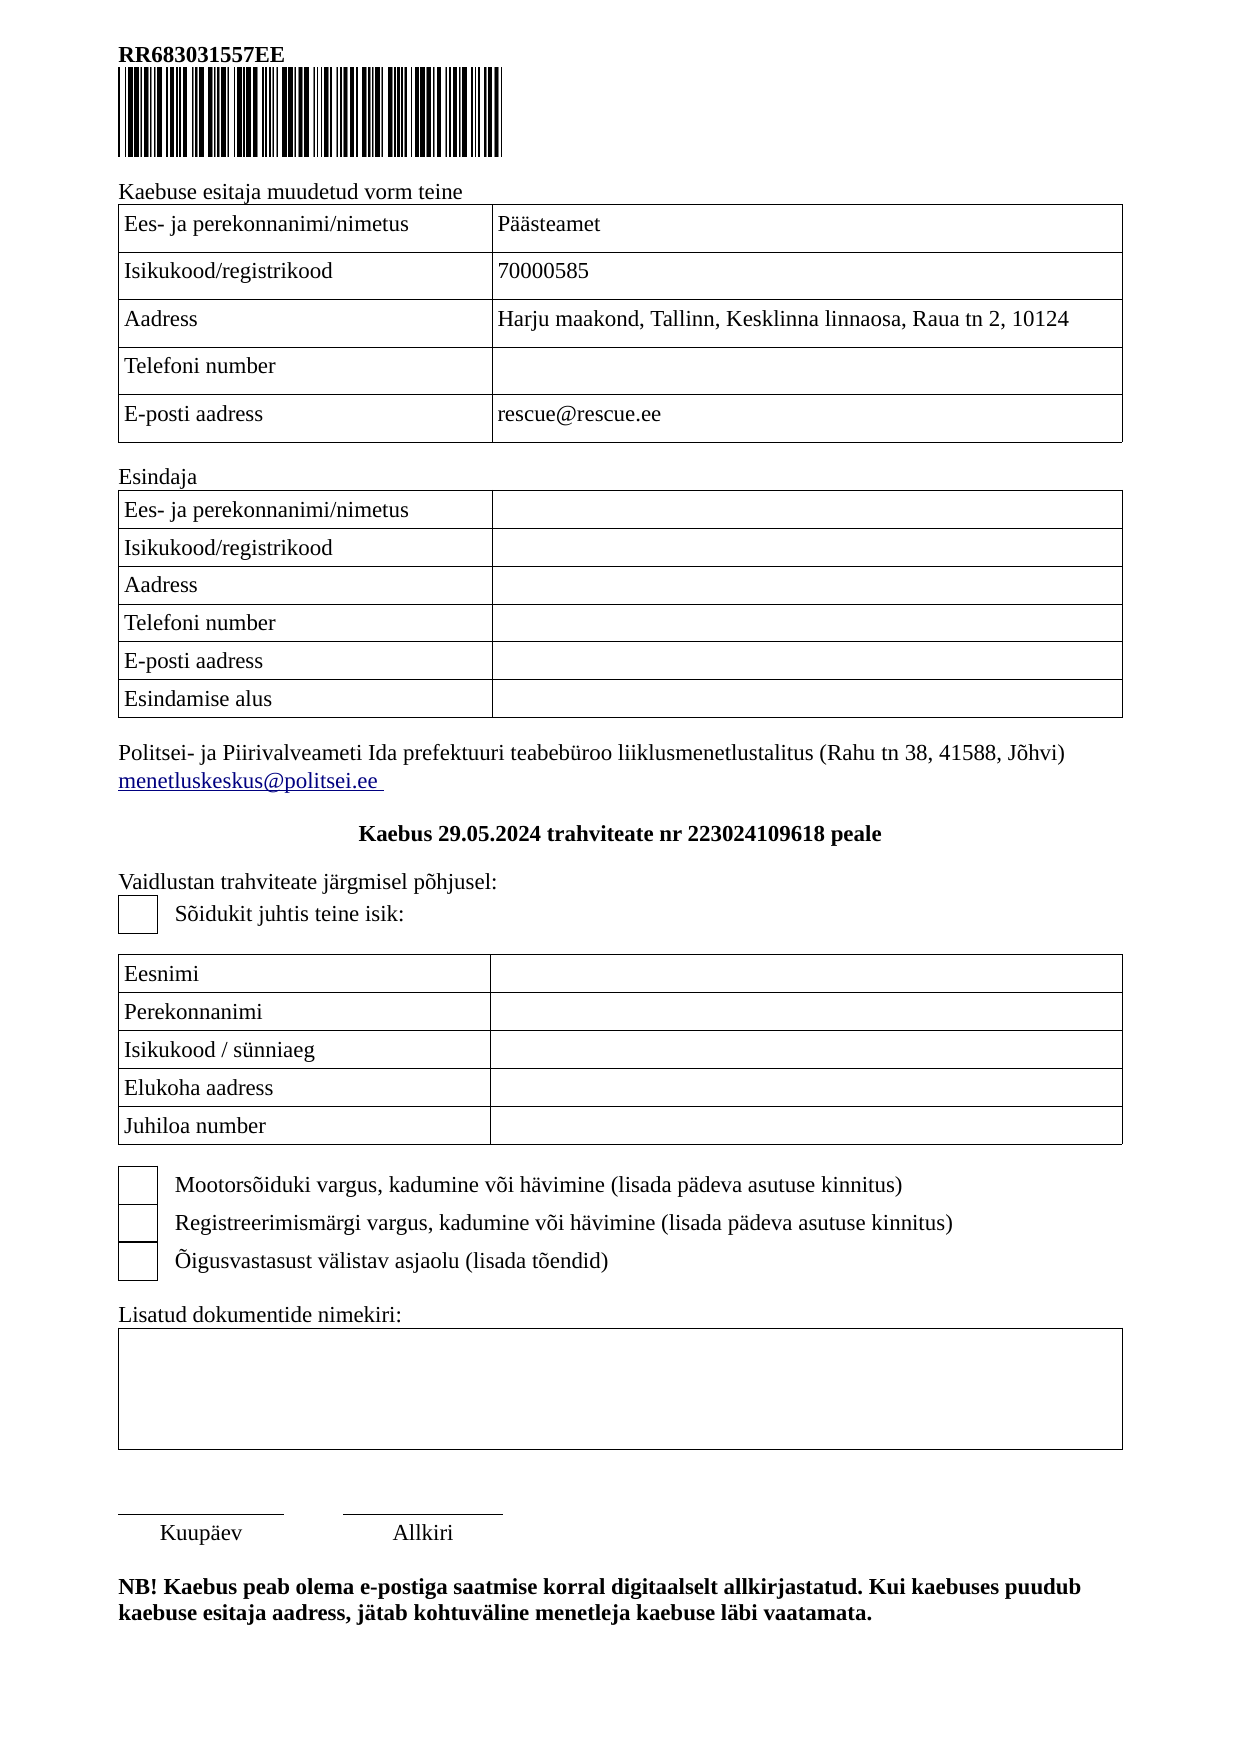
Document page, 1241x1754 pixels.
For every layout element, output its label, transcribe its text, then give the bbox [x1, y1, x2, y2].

table_cell [491, 993, 1122, 1030]
table_cell Kuupäev [118, 1515, 284, 1552]
table_cell [493, 605, 1122, 641]
text Vaidlustan trahviteate järgmisel põhjusel: [118, 868, 1122, 895]
table_cell Telefoni number [119, 348, 492, 394]
table_cell Juhiloa number [119, 1107, 490, 1144]
table_cell [493, 567, 1122, 603]
text Kaebus 29.05.2024 trahviteate nr 223024109618 peale [118, 820, 1122, 847]
table_header Õigusvastasust välistav asjaolu (lisada tõendid) [158, 1242, 1122, 1279]
table_header [119, 1243, 157, 1279]
table_cell Elukoha aadress [119, 1069, 490, 1106]
table_header [493, 491, 1122, 528]
table_header [119, 896, 157, 933]
table_header Registreerimismärgi vargus, kadumine või hävimine (lisada pädeva asutuse kinnitus) [158, 1204, 1122, 1241]
table_cell E-posti aadress [119, 395, 492, 442]
table_header [118, 1476, 284, 1514]
table_header Ees- ja perekonnanimi/nimetus [119, 205, 492, 252]
table_cell [493, 348, 1122, 394]
table_cell Isikukood/registrikood [119, 529, 492, 566]
table_cell [491, 1031, 1122, 1068]
text RR683031557EE [118, 41, 1122, 68]
table_header [119, 1205, 157, 1241]
table_header [343, 1476, 502, 1514]
table_cell Telefoni number [119, 605, 492, 641]
table_cell 70000585 [493, 253, 1122, 299]
table_header Ees- ja perekonnanimi/nimetus [119, 491, 492, 528]
table_cell Perekonnanimi [119, 993, 490, 1030]
text Kaebuse esitaja muudetud vorm teine [118, 178, 1122, 204]
table_header [119, 1167, 157, 1203]
table_cell Aadress [119, 567, 492, 603]
table_header Sõidukit juhtis teine isik: [158, 895, 1122, 933]
table_cell Allkiri [343, 1515, 502, 1552]
table_cell Isikukood/registrikood [119, 253, 492, 299]
picture [118, 67, 502, 157]
table_cell Esindamise alus [119, 680, 492, 717]
table_cell [491, 1107, 1122, 1144]
table_cell [493, 642, 1122, 679]
table_cell Isikukood / sünniaeg [119, 1031, 490, 1068]
text Politsei- ja Piirivalveameti Ida prefektuuri teabebüroo liiklusmenetlustalitus (Rahu tn 38, 41588, Jõhvi) menetluskeskus@politsei.ee [118, 739, 1122, 794]
table_cell [284, 1514, 343, 1552]
table_cell [491, 1069, 1122, 1106]
table_header [491, 955, 1122, 992]
text Lisatud dokumentide nimekiri: [118, 1301, 1122, 1327]
table_header Eesnimi [119, 955, 490, 992]
table_cell Harju maakond, Tallinn, Kesklinna linnaosa, Raua tn 2, 10124 [493, 300, 1122, 347]
table_cell E-posti aadress [119, 642, 492, 679]
table_cell Aadress [119, 300, 492, 347]
table_cell rescue@rescue.ee [493, 395, 1122, 442]
table_cell [493, 529, 1122, 566]
table_header Päästeamet [493, 205, 1122, 252]
table_header [119, 1329, 1122, 1449]
table_cell [493, 680, 1122, 717]
table_header [284, 1476, 343, 1514]
table_header Mootorsõiduki vargus, kadumine või hävimine (lisada pädeva asutuse kinnitus) [158, 1166, 1122, 1203]
text Esindaja [118, 463, 1122, 490]
text NB! Kaebus peab olema e-postiga saatmise korral digitaalselt allkirjastatud. Kui kaebuses puudub kaebuse esitaja aadress, jätab kohtuväline menetleja kaebuse läbi vaatamata. [118, 1573, 1122, 1626]
